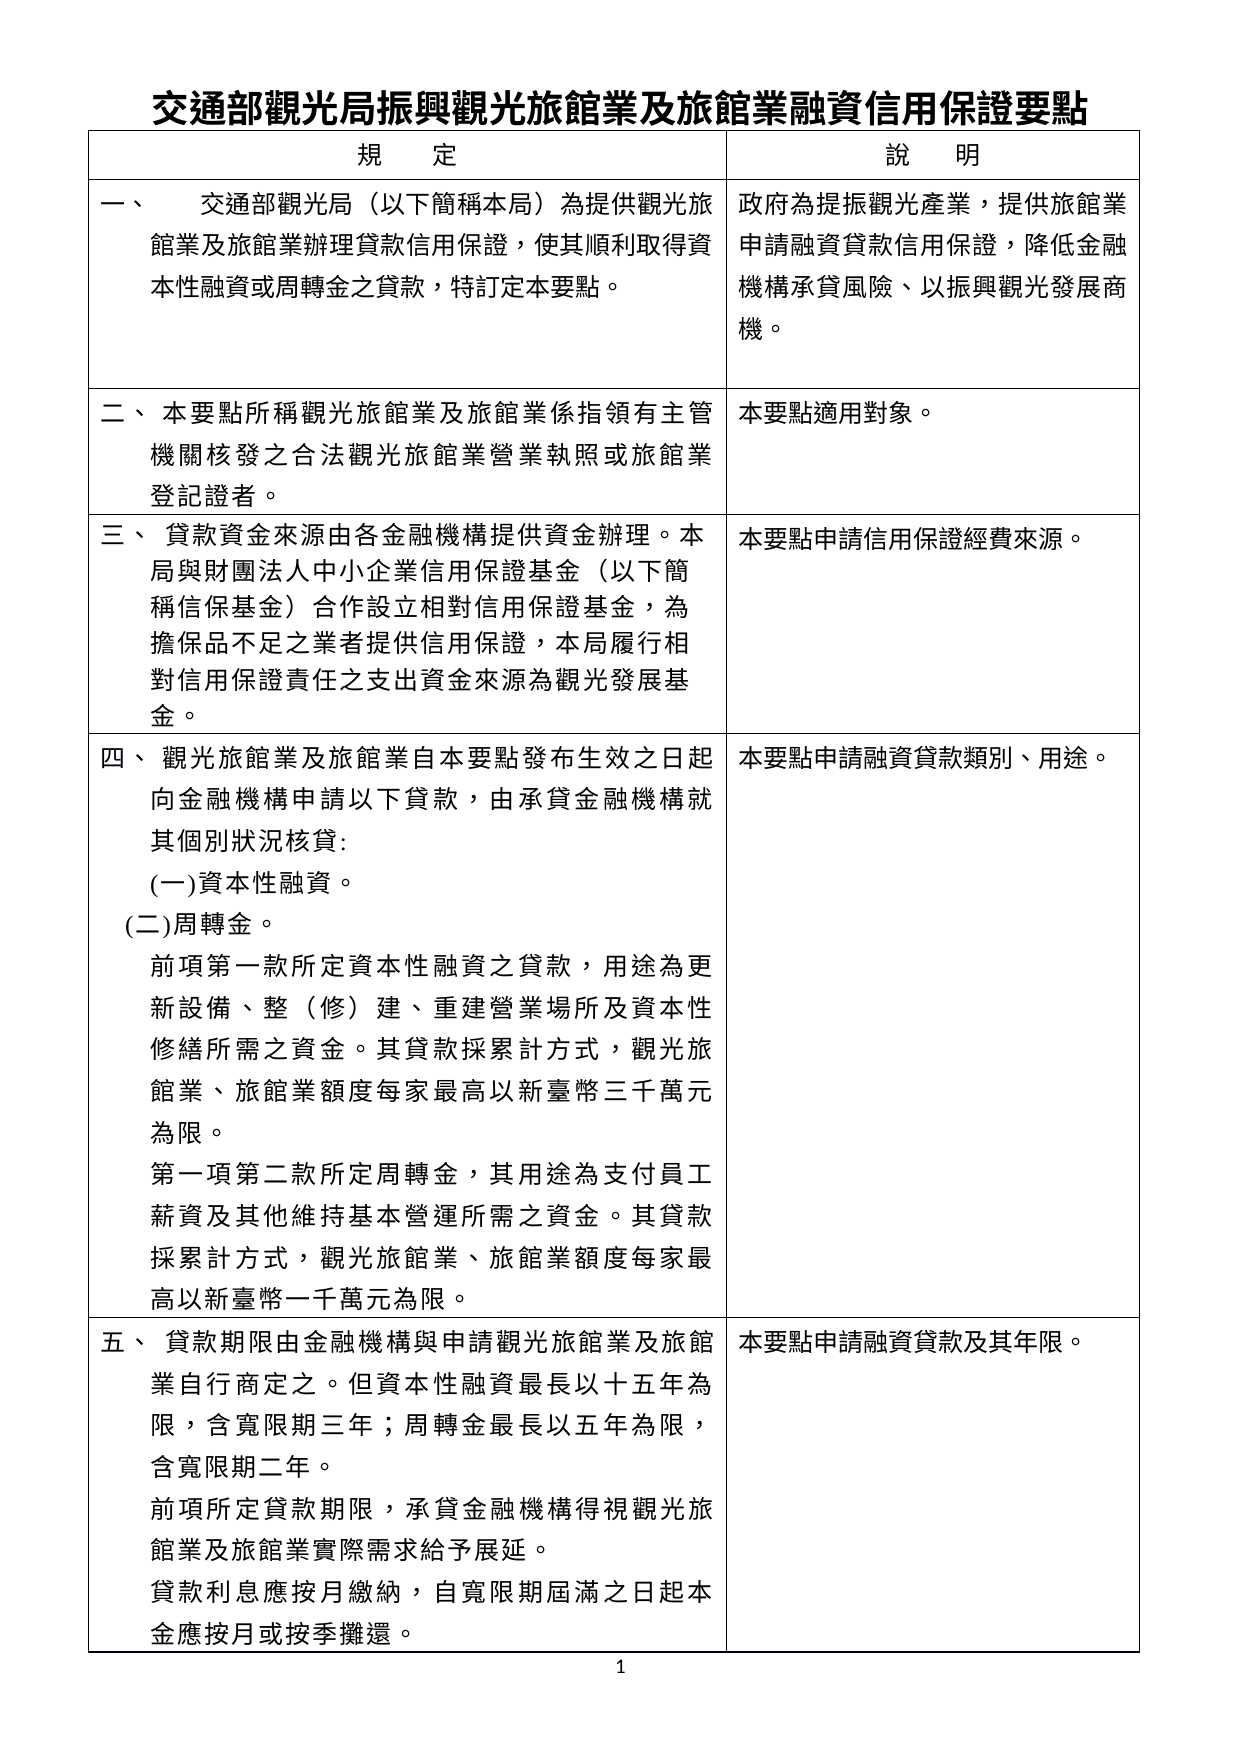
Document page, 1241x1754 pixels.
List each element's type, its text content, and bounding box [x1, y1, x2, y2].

table_header 規 定 [89, 131, 726, 179]
table_cell 交通部觀光局（以下簡稱本局）為提供觀光旅館業及旅館業辦理貸款信用保證，使其順利取得資本性融資或周轉金之貸款，特訂定本要點。 [89, 180, 726, 388]
table_cell 政府為提振觀光產業，提供旅館業申請融資貸款信用保證，降低金融機構承貸風險、以振興觀光發展商機。 [727, 180, 1139, 388]
table_cell 貸款期限由金融機構與申請觀光旅館業及旅館業自行商定之。但資本性融資最長以十五年為限，含寬限期三年；周轉金最長以五年為限，含寬限期二年。 前項所定貸款期限，承貸金融機構得視觀光旅館業及旅館業實際需求給予展延。 貸款利息應按月繳納，自寬限期屆滿之日起本金應按月或按季攤還。 [89, 1318, 726, 1651]
text 交通部觀光局振興觀光旅館業及旅館業融資信用保證要點 [89, 89, 1152, 130]
table_cell 貸款資金來源由各金融機構提供資金辦理。本局與財團法人中小企業信用保證基金（以下簡稱信保基金）合作設立相對信用保證基金，為擔保品不足之業者提供信用保證，本局履行相對信用保證責任之支出資金來源為觀光發展基金。 [89, 515, 726, 733]
table_header 說 明 [727, 131, 1139, 179]
table_cell 本要點所稱觀光旅館業及旅館業係指領有主管機關核發之合法觀光旅館業營業執照或旅館業登記證者。 [89, 389, 726, 514]
table_cell 觀光旅館業及旅館業自本要點發布生效之日起向金融機構申請以下貸款，由承貸金融機構就其個別狀況核貸: (一)資本性融資。 (二)周轉金。 前項第一款所定資本性融資之貸款，用途為更新設備、整（修）建、重建營業場所及資本性修繕所需之資金。其貸款採累計方式，觀光旅館業、旅館業額度每家最高以新臺幣三千萬元為限。 第一項第二款所定周轉金，其用途為支付員工薪資及其他維持基本營運所需之資金。其貸款採累計方式，觀光旅館業、旅館業額度每家最高以新臺幣一千萬元為限。 [89, 734, 726, 1317]
table_cell 本要點申請融資貸款及其年限。 [727, 1318, 1139, 1651]
table_cell 本要點申請融資貸款類別、用途。 [727, 734, 1139, 1317]
table_cell 本要點適用對象。 [727, 389, 1139, 514]
table_cell 本要點申請信用保證經費來源。 [727, 515, 1139, 733]
